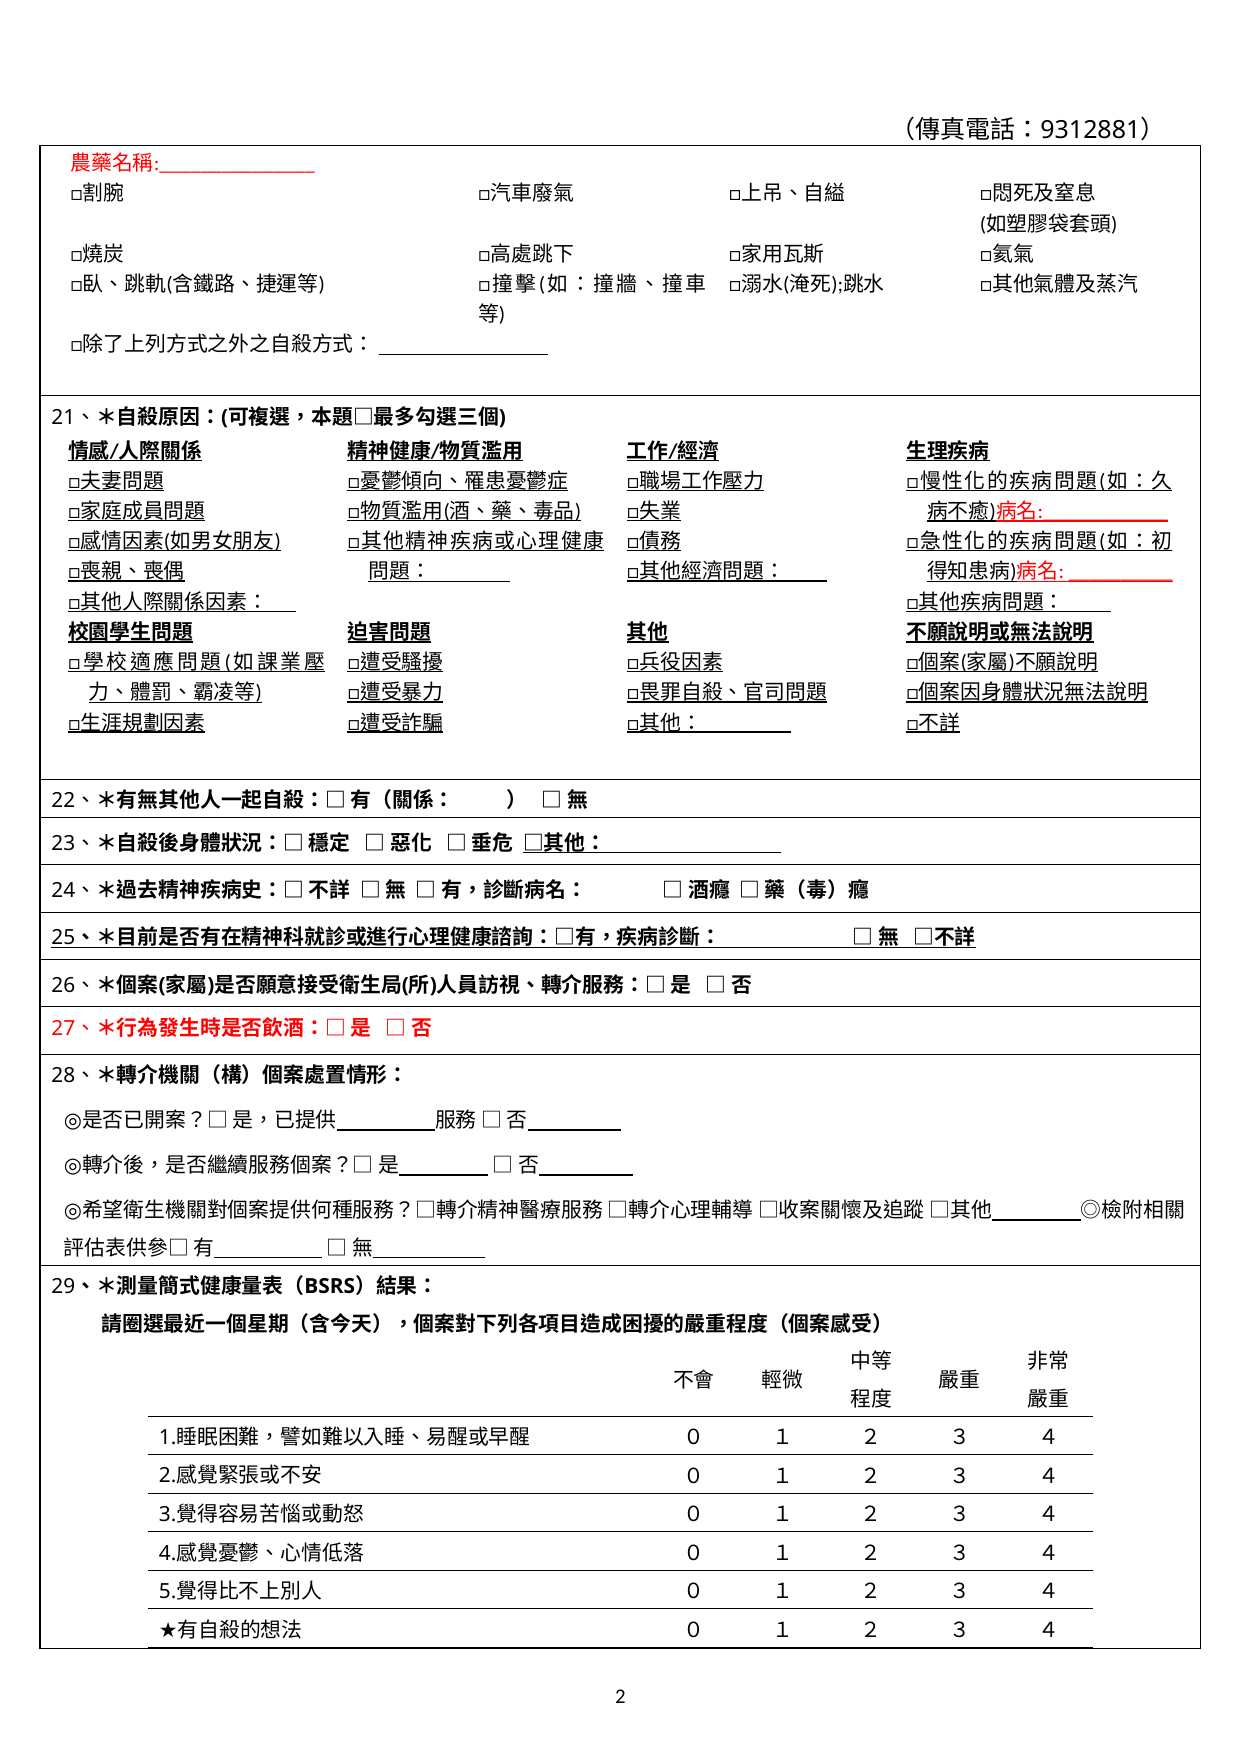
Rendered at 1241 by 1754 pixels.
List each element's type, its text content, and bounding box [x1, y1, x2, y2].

table_cell □臥、跳軌(含鐵路、捷運等) [59, 267, 467, 328]
table_cell 21、＊自殺原因：(可複選，本題□最多勾選三個) [41, 396, 1200, 778]
table_cell ３ [915, 1494, 1004, 1531]
table_cell □除了上列方式之外之自殺方式： [59, 328, 1181, 358]
table_cell [41, 146, 1200, 395]
table_cell 1.睡眠困難，譬如難以入睡、易醒或早醒 [148, 1417, 649, 1454]
table_cell ４ [1004, 1609, 1093, 1647]
table_cell □悶死及窒息 (如塑膠袋套頭) [968, 177, 1181, 237]
table_cell 3.覺得容易苦惱或動怒 [148, 1494, 649, 1531]
table_cell ３ [915, 1532, 1004, 1570]
table_cell □燒炭 [59, 237, 467, 267]
table_cell 迫害問題 □遭受騷擾 □遭受暴力 □遭受詐騙 [336, 615, 615, 741]
table_cell ４ [1004, 1455, 1093, 1493]
table_cell □其他氣體及蒸汽 [968, 267, 1181, 328]
table_cell □家用瓦斯 [718, 237, 968, 267]
table_cell 26、＊個案(家屬)是否願意接受衛生局(所)人員訪視、轉介服務：□ 是 □ 否 [41, 960, 1200, 1006]
table_cell □汽車廢氣 [467, 177, 717, 237]
table_cell ★有自殺的想法 [148, 1609, 649, 1647]
table_cell 23、＊自殺後身體狀況：□ 穩定 □ 惡化 □ 垂危 □其他： [41, 818, 1200, 864]
table_cell 28、＊轉介機關（構）個案處置情形： ◎是否已開案？□ 是，已提供 服務 □ 否 ◎轉介後，是否繼續服務個案？□ 是 □ 否 ◎希望衛生機關對個案提供何種服務？□轉介精神醫療服務 □轉介心理輔導 □收案關懷及追蹤 □其他 ◎檢附相關評估表供參□ 有 □ 無 [41, 1055, 1200, 1264]
table_cell 22、＊有無其他人一起自殺：□ 有（關係： ） □ 無 [41, 780, 1200, 817]
table_cell 其他 □兵役因素 □畏罪自殺、官司問題 □其他： [615, 615, 895, 741]
table_cell ２ [827, 1494, 915, 1531]
table_cell ４ [1004, 1417, 1093, 1454]
table_cell ０ [649, 1417, 738, 1454]
table_cell ３ [915, 1609, 1004, 1647]
table_cell [968, 146, 1181, 177]
table_header 情感/人際關係 □夫妻問題 □家庭成員問題 □感情因素(如男女朋友) □喪親、喪偶 □其他人際關係因素： [57, 434, 336, 615]
table_cell 2.感覺緊張或不安 [148, 1455, 649, 1493]
table_header 輕微 [738, 1341, 827, 1416]
table_cell 27、＊行為發生時是否飲酒：□ 是 □ 否 [41, 1007, 1200, 1053]
table_cell □割腕 [59, 177, 467, 237]
table_header 生理疾病 □慢性化的疾病問題(如：久病不癒)病名:____________ □急性化的疾病問題(如：初得知患病)病名: __________ □其他疾病問題： [895, 434, 1184, 615]
table_cell ０ [649, 1609, 738, 1647]
table_cell ３ [915, 1455, 1004, 1493]
table_header 工作/經濟 □職場工作壓力 □失業 □債務 □其他經濟問題： [615, 434, 895, 615]
table_cell ２ [827, 1455, 915, 1493]
table_cell ０ [649, 1532, 738, 1570]
table_cell １ [738, 1609, 827, 1647]
table_cell ２ [827, 1417, 915, 1454]
table_cell □溺水(淹死);跳水 [718, 267, 968, 328]
table_cell １ [738, 1571, 827, 1608]
table_cell 25、＊目前是否有在精神科就診或進行心理健康諮詢：□有，疾病診斷： □ 無 □不詳 [41, 913, 1200, 959]
table_cell 24、＊過去精神疾病史：□ 不詳 □ 無 □ 有，診斷病名： □ 酒癮 □ 藥（毒）癮 [41, 865, 1200, 912]
table_header 中等 程度 [827, 1341, 915, 1416]
table_header 非常 嚴重 [1004, 1341, 1093, 1416]
table_cell ４ [1004, 1532, 1093, 1570]
table_cell □撞擊(如：撞牆、撞車等) [467, 267, 717, 328]
table_cell ４ [1004, 1494, 1093, 1531]
table_header 不會 [649, 1341, 738, 1416]
table_cell 校園學生問題 □學校適應問題(如課業壓力、體罰、霸凌等) □生涯規劃因素 [57, 615, 336, 741]
table_cell ２ [827, 1609, 915, 1647]
table_cell 4.感覺憂鬱、心情低落 [148, 1532, 649, 1570]
table_cell □高處跳下 [467, 237, 717, 267]
table_cell [718, 146, 968, 177]
table_cell 5.覺得比不上別人 [148, 1571, 649, 1608]
table_cell ０ [649, 1571, 738, 1608]
table_cell ０ [649, 1494, 738, 1531]
table_cell ３ [915, 1571, 1004, 1608]
table_cell □氦氣 [968, 237, 1181, 267]
table_cell 不願說明或無法說明 □個案(家屬)不願說明 □個案因身體狀況無法說明 □不詳 [895, 615, 1184, 741]
table_cell １ [738, 1494, 827, 1531]
table_cell □上吊、自縊 [718, 177, 968, 237]
table_header 嚴重 [915, 1341, 1004, 1416]
table_cell １ [738, 1417, 827, 1454]
table_cell ４ [1004, 1571, 1093, 1608]
table_header [148, 1341, 649, 1416]
table_cell ２ [827, 1532, 915, 1570]
table_cell 農藥名稱:_______________ [59, 146, 467, 177]
table_cell ０ [649, 1455, 738, 1493]
table_cell [467, 146, 717, 177]
table_cell １ [738, 1532, 827, 1570]
table_cell ２ [827, 1571, 915, 1608]
table_cell 29、＊測量簡式健康量表（BSRS）結果： 請圈選最近一個星期（含今天），個案對下列各項目造成困擾的嚴重程度（個案感受） [41, 1266, 1200, 1648]
table_cell ３ [915, 1417, 1004, 1454]
table_cell １ [738, 1455, 827, 1493]
table_header 精神健康/物質濫用 □憂鬱傾向、罹患憂鬱症 □物質濫用(酒、藥、毒品) □其他精神疾病或心理健康問題： [336, 434, 615, 615]
